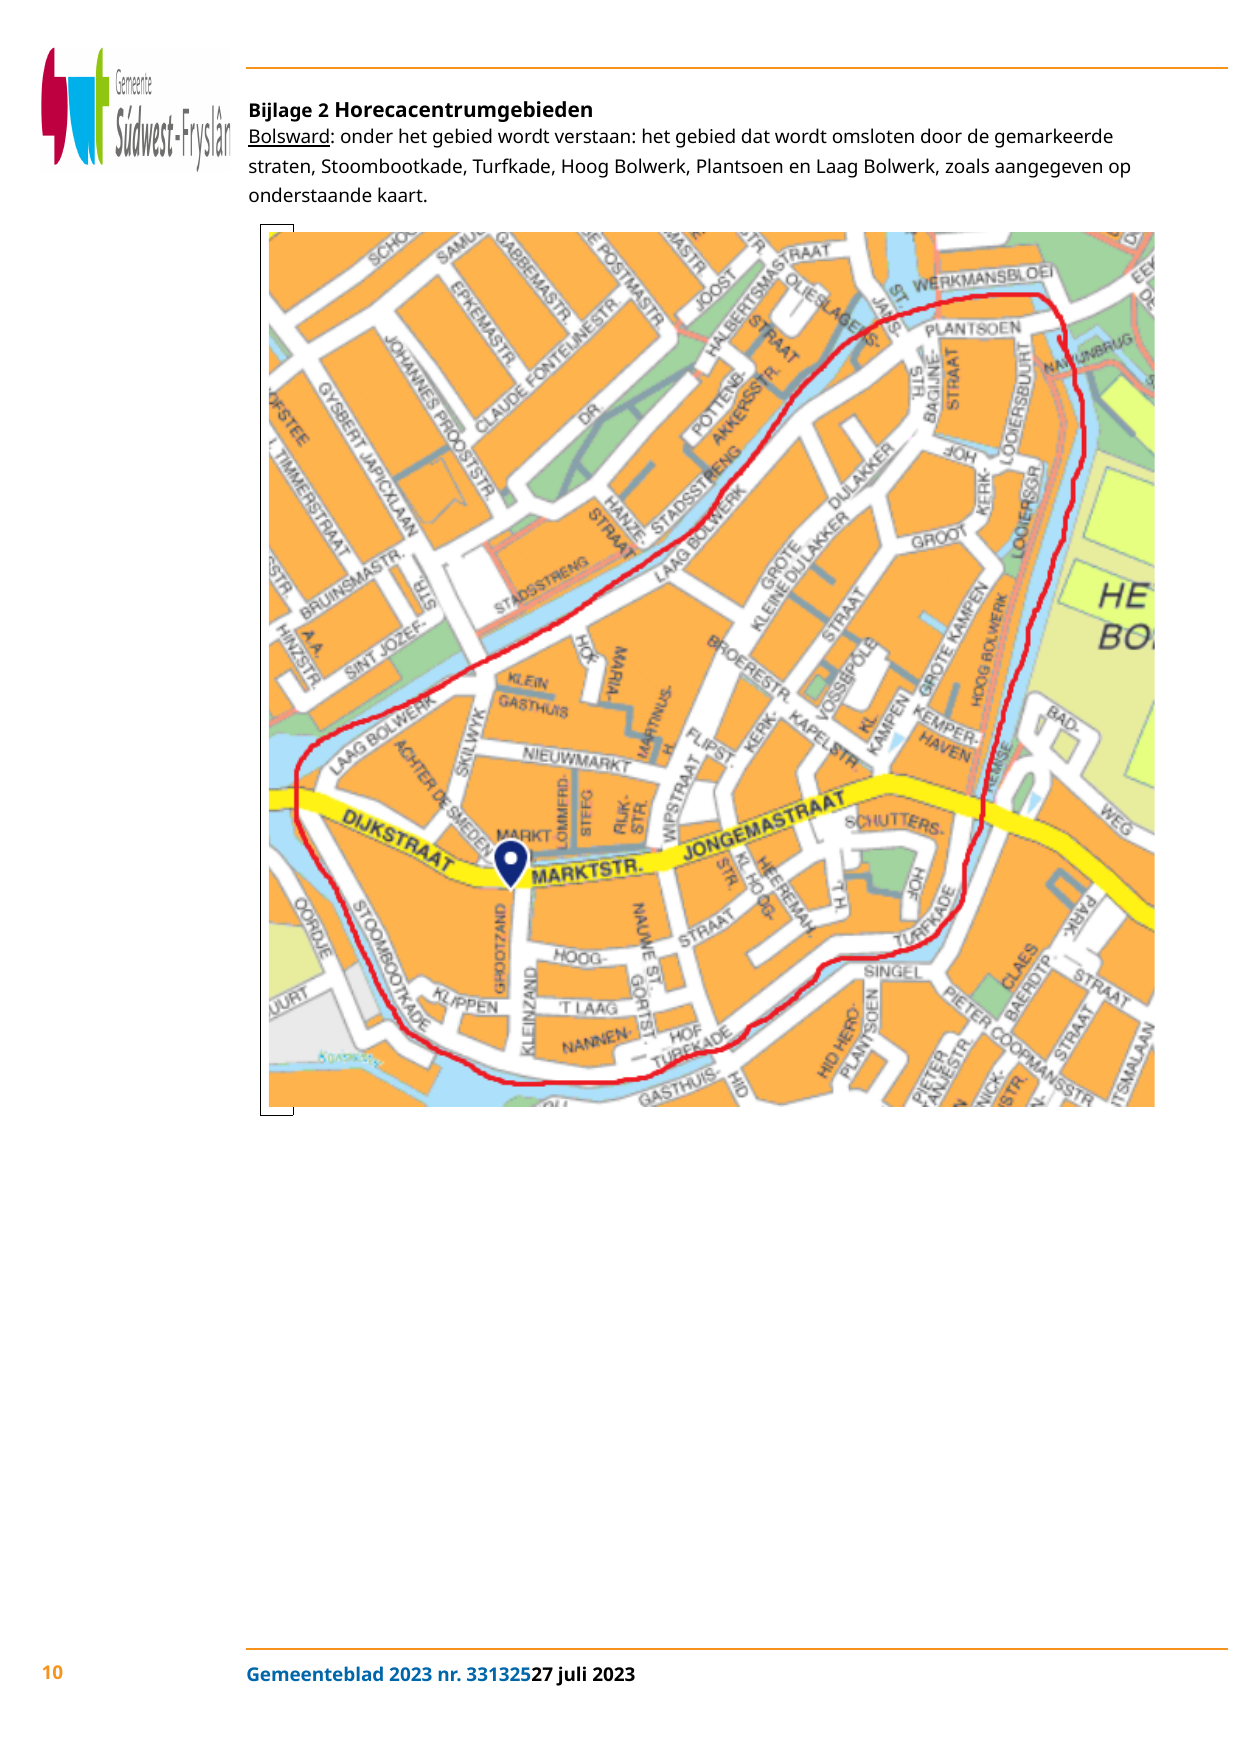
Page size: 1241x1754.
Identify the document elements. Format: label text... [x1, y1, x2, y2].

picture [41, 47, 231, 172]
text Bijlage 2 Horecacentrumgebieden [248, 95, 1152, 123]
picture [268, 232, 1155, 1107]
text Bolsward: onder het gebied wordt verstaan: het gebied dat wordt omsloten door de gemarkeerde straten, Stoombootkade, Turfkade, Hoog Bolwerk, Plantsoen en Laag Bolwerk, zoals aangegeven op onderstaande kaart. [248, 123, 1152, 208]
